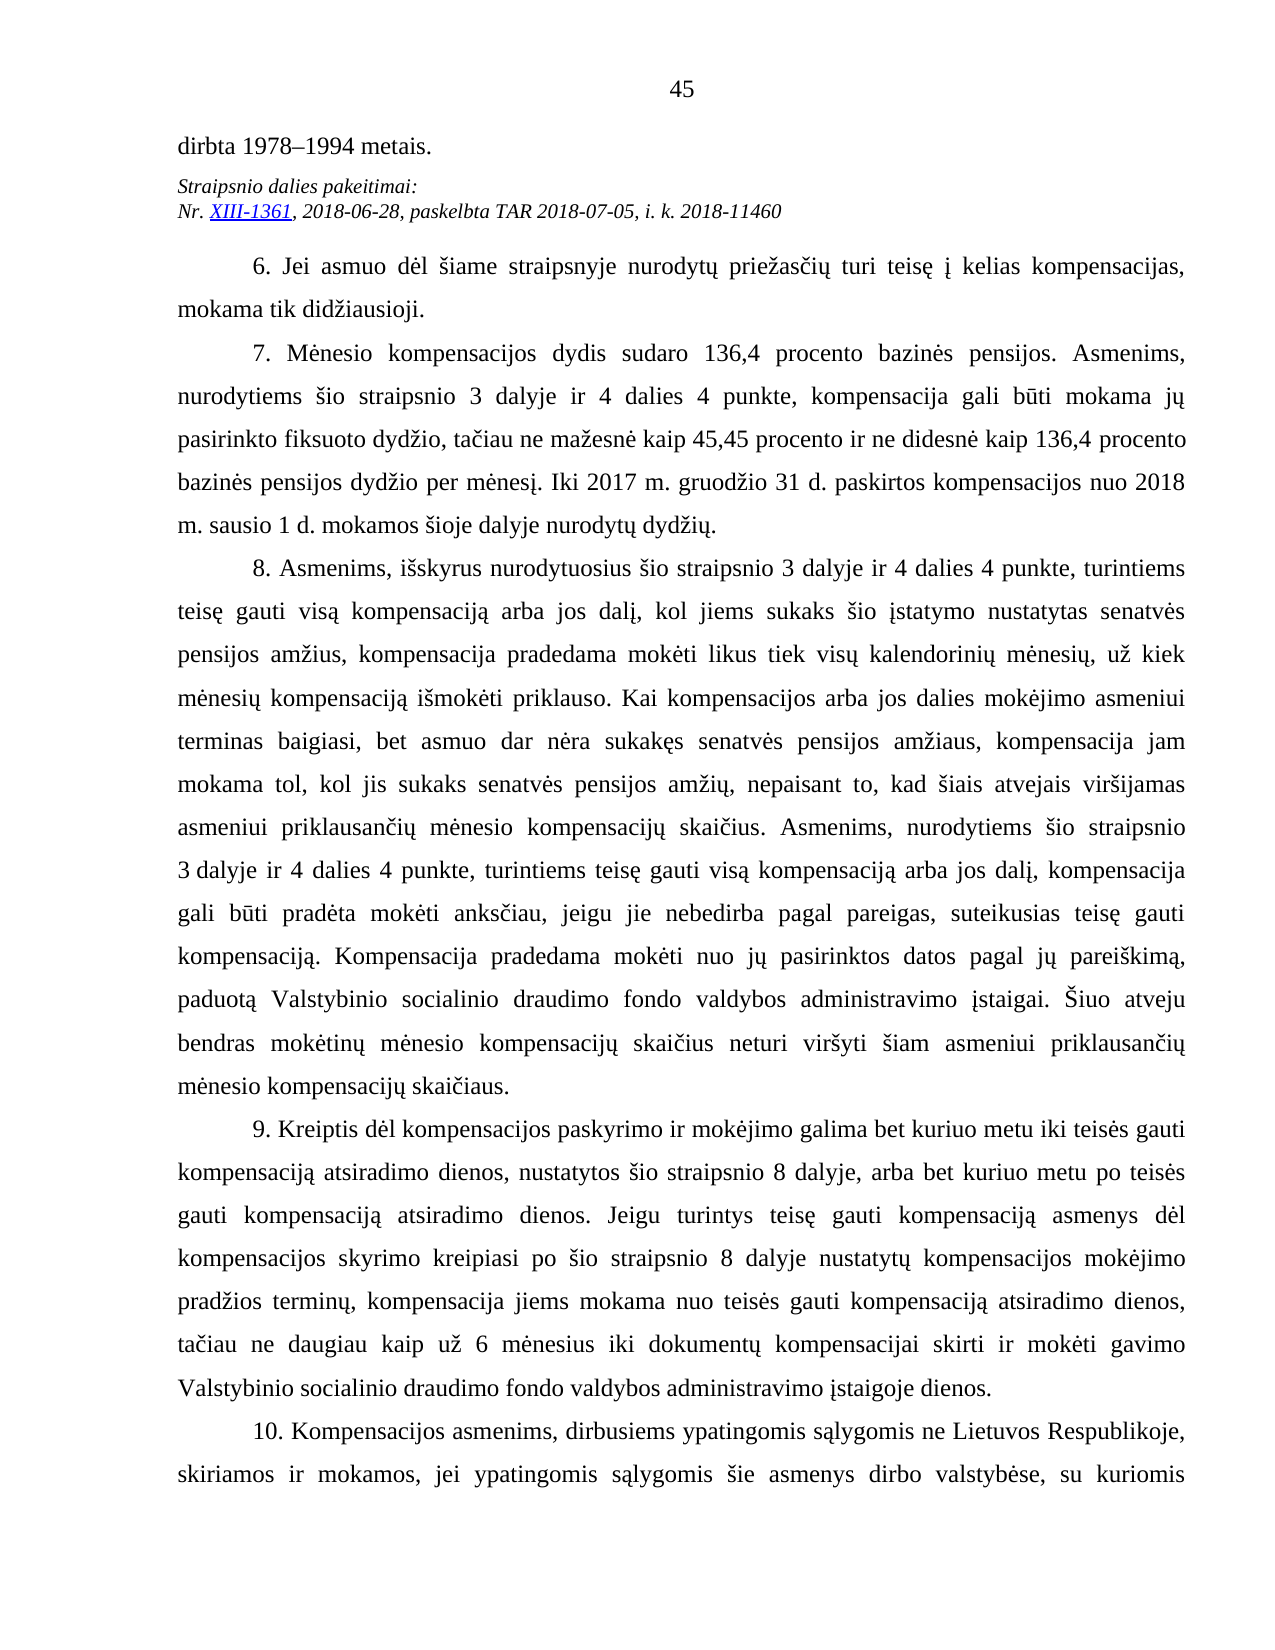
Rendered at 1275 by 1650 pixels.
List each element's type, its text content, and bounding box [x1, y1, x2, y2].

text 9. Kreiptis dėl kompensacijos paskyrimo ir mokėjimo galima bet kuriuo metu iki teisės gauti kompensaciją atsiradimo dienos, nustatytos šio straipsnio 8 dalyje, arba bet kuriuo metu po teisės gauti kompensaciją atsiradimo dienos. Jeigu turintys teisę gauti kompensaciją asmenys dėl kompensacijos skyrimo kreipiasi po šio straipsnio 8 dalyje nustatytų kompensacijos mokėjimo pradžios terminų, kompensacija jiems mokama nuo teisės gauti kompensaciją atsiradimo dienos, tačiau ne daugiau kaip už 6 mėnesius iki dokumentų kompensacijai skirti ir mokėti gavimo Valstybinio socialinio draudimo fondo valdybos administravimo įstaigoje dienos. [177, 1114, 1186, 1401]
text dirbta 1978–1994 metais. [177, 131, 1186, 160]
text 8. Asmenims, išskyrus nurodytuosius šio straipsnio 3 dalyje ir 4 dalies 4 punkte, turintiems teisę gauti visą kompensaciją arba jos dalį, kol jiems sukaks šio įstatymo nustatytas senatvės pensijos amžius, kompensacija pradedama mokėti likus tiek visų kalendorinių mėnesių, už kiek mėnesių kompensaciją išmokėti priklauso. Kai kompensacijos arba jos dalies mokėjimo asmeniui terminas baigiasi, bet asmuo dar nėra sukakęs senatvės pensijos amžiaus, kompensacija jam mokama tol, kol jis sukaks senatvės pensijos amžių, nepaisant to, kad šiais atvejais viršijamas asmeniui priklausančių mėnesio kompensacijų skaičius. Asmenims, nurodytiems šio straipsnio 3 dalyje ir 4 dalies 4 punkte, turintiems teisę gauti visą kompensaciją arba jos dalį, kompensacija gali būti pradėta mokėti anksčiau, jeigu jie nebedirba pagal pareigas, suteikusias teisę gauti kompensaciją. Kompensacija pradedama mokėti nuo jų pasirinktos datos pagal jų pareiškimą, paduotą Valstybinio socialinio draudimo fondo valdybos administravimo įstaigai. Šiuo atveju bendras mokėtinų mėnesio kompensacijų skaičius neturi viršyti šiam asmeniui priklausančių mėnesio kompensacijų skaičiaus. [177, 553, 1186, 1099]
text 7. Mėnesio kompensacijos dydis sudaro 136,4 procento bazinės pensijos. Asmenims, nurodytiems šio straipsnio 3 dalyje ir 4 dalies 4 punkte, kompensacija gali būti mokama jų pasirinkto fiksuoto dydžio, tačiau ne mažesnė kaip 45,45 procento ir ne didesnė kaip 136,4 procento bazinės pensijos dydžio per mėnesį. Iki 2017 m. gruodžio 31 d. paskirtos kompensacijos nuo 2018 m. sausio 1 d. mokamos šioje dalyje nurodytų dydžių. [177, 338, 1186, 539]
text 10. Kompensacijos asmenims, dirbusiems ypatingomis sąlygomis ne Lietuvos Respublikoje, skiriamos ir mokamos, jei ypatingomis sąlygomis šie asmenys dirbo valstybėse, su kuriomis [177, 1416, 1186, 1488]
text 6. Jei asmuo dėl šiame straipsnyje nurodytų priežasčių turi teisę į kelias kompensacijas, mokama tik didžiausioji. [177, 251, 1186, 323]
text Straipsnio dalies pakeitimai: [177, 174, 1186, 198]
text Nr. XIII-1361, 2018-06-28, paskelbta TAR 2018-07-05, i. k. 2018-11460 [177, 198, 1186, 223]
